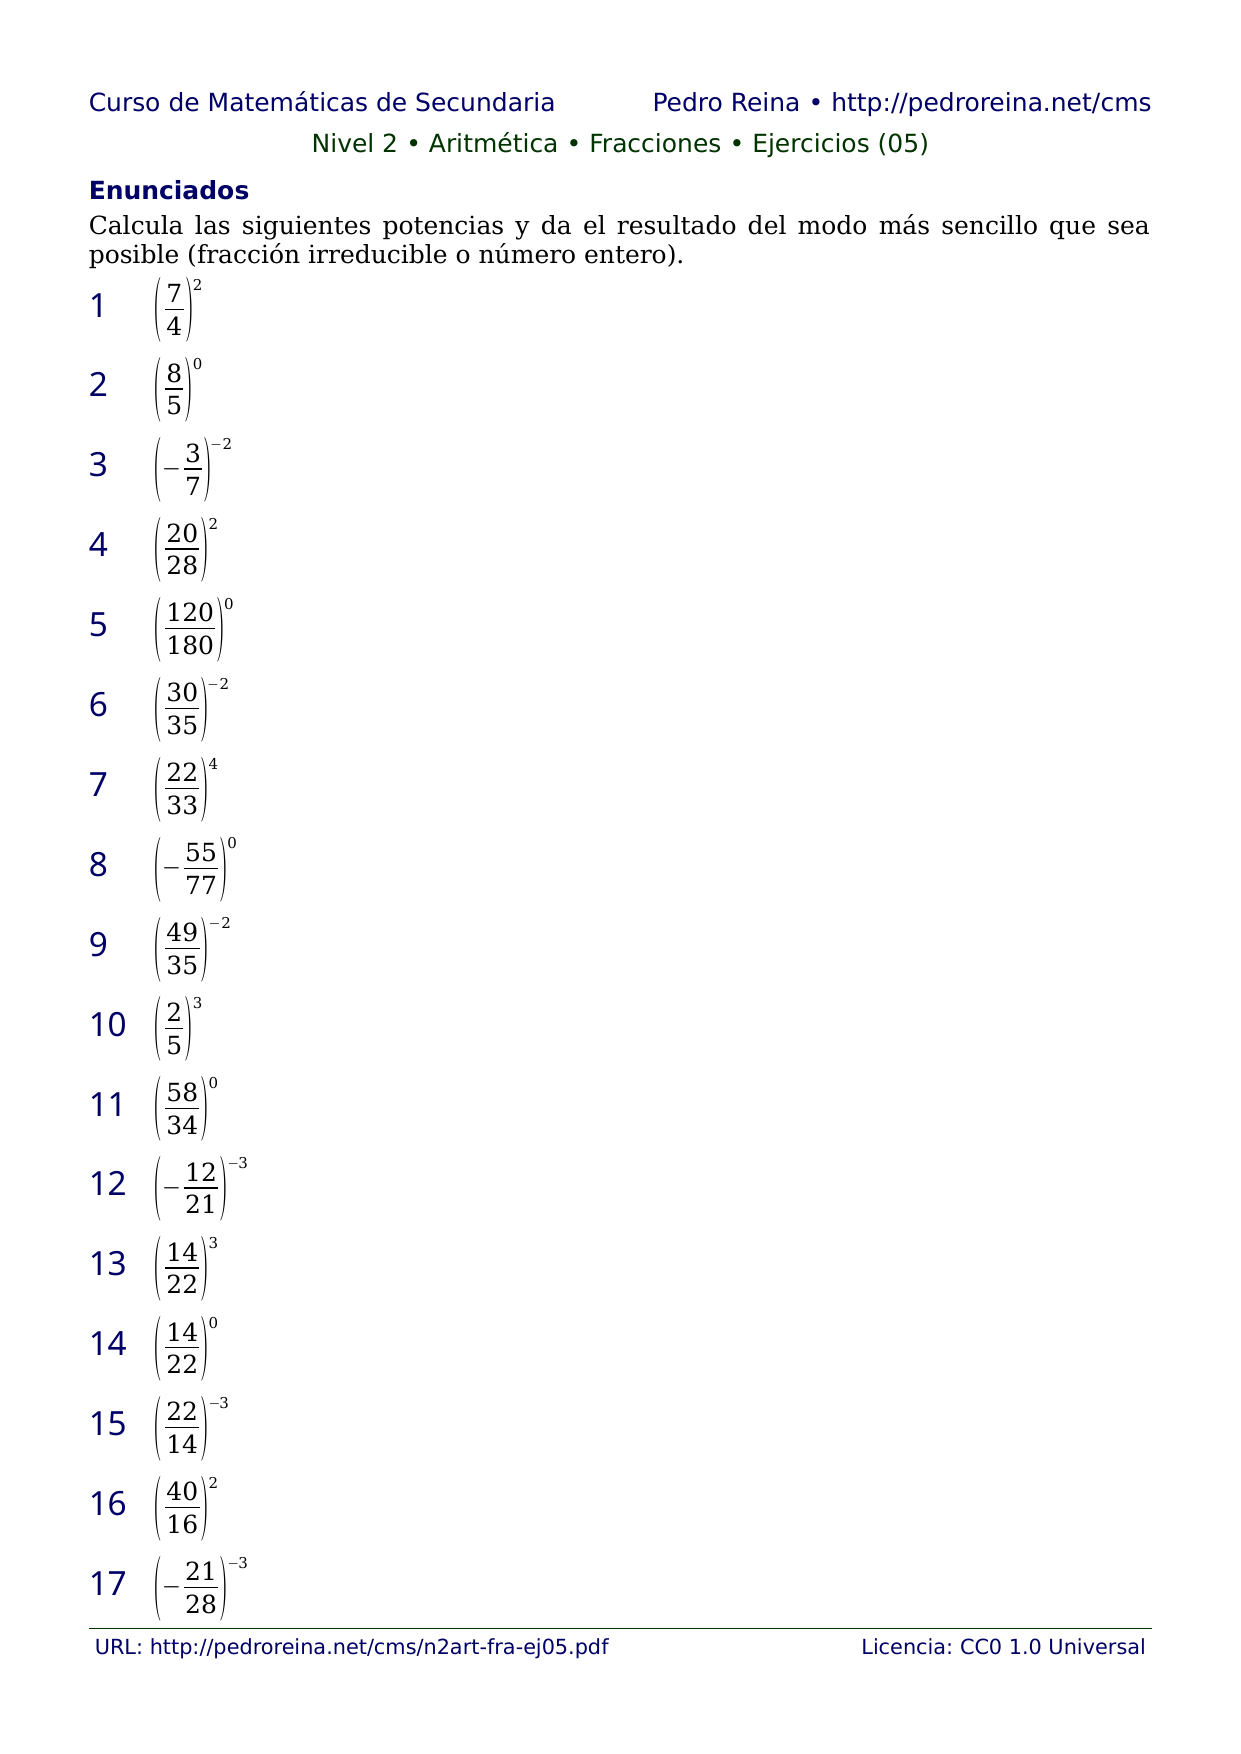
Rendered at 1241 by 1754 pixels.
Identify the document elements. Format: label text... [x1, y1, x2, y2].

text Nivel 2 • Aritmética • Fracciones • Ejercicios (05) [88, 129, 1152, 159]
text Curso de Matemáticas de Secundaria Pedro Reina • http://pedroreina.net/cms [88, 88, 1152, 118]
text Enunciados [88, 176, 1152, 206]
text Calcula las siguientes potencias y da el resultado del modo más sencillo que sea posible (fracción irreducible o número entero). [88, 211, 1152, 270]
